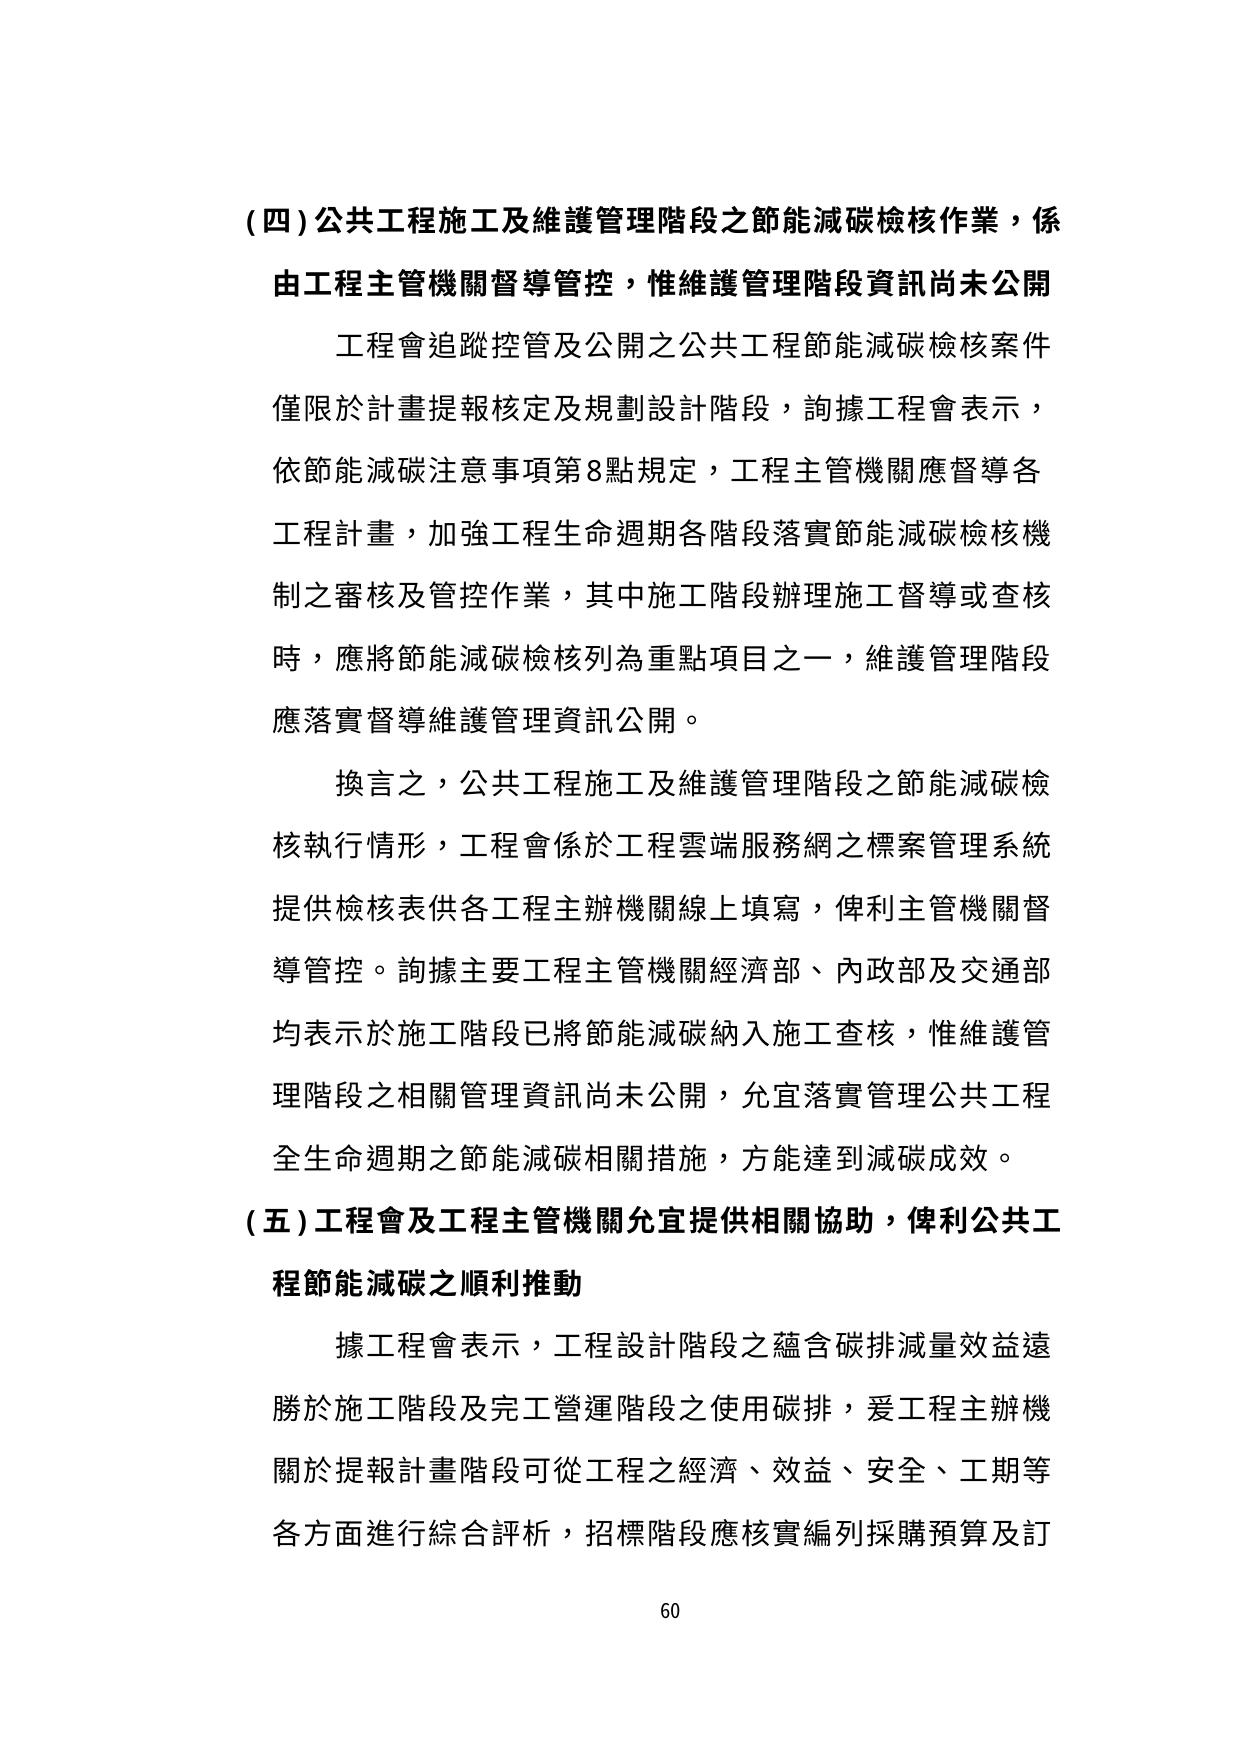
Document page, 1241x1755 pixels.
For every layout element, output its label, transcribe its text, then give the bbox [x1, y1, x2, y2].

text 據工程會表示，工程設計階段之蘊含碳排減量效益遠勝於施工階段及完工營運階段之使用碳排，爰工程主辦機關於提報計畫階段可從工程之經濟、效益、安全、工期等各方面進行綜合評析，招標階段應核實編列採購預算及訂 [266, 1302, 1063, 1552]
text (五)工程會及工程主管機關允宜提供相關協助，俾利公共工程節能減碳之順利推動 [236, 1177, 1063, 1302]
text 換言之，公共工程施工及維護管理階段之節能減碳檢核執行情形，工程會係於工程雲端服務網之標案管理系統提供檢核表供各工程主辦機關線上填寫，俾利主管機關督導管控。詢據主要工程主管機關經濟部、內政部及交通部均表示於施工階段已將節能減碳納入施工查核，惟維護管理階段之相關管理資訊尚未公開，允宜落實管理公共工程全生命週期之節能減碳相關措施，方能達到減碳成效。 [266, 740, 1063, 1177]
text 工程會追蹤控管及公開之公共工程節能減碳檢核案件僅限於計畫提報核定及規劃設計階段，詢據工程會表示，依節能減碳注意事項第8點規定，工程主管機關應督導各工程計畫，加強工程生命週期各階段落實節能減碳檢核機制之審核及管控作業，其中施工階段辦理施工督導或查核時，應將節能減碳檢核列為重點項目之一，維護管理階段應落實督導維護管理資訊公開。 [266, 302, 1063, 740]
text (四)公共工程施工及維護管理階段之節能減碳檢核作業，係由工程主管機關督導管控，惟維護管理階段資訊尚未公開 [236, 177, 1063, 302]
